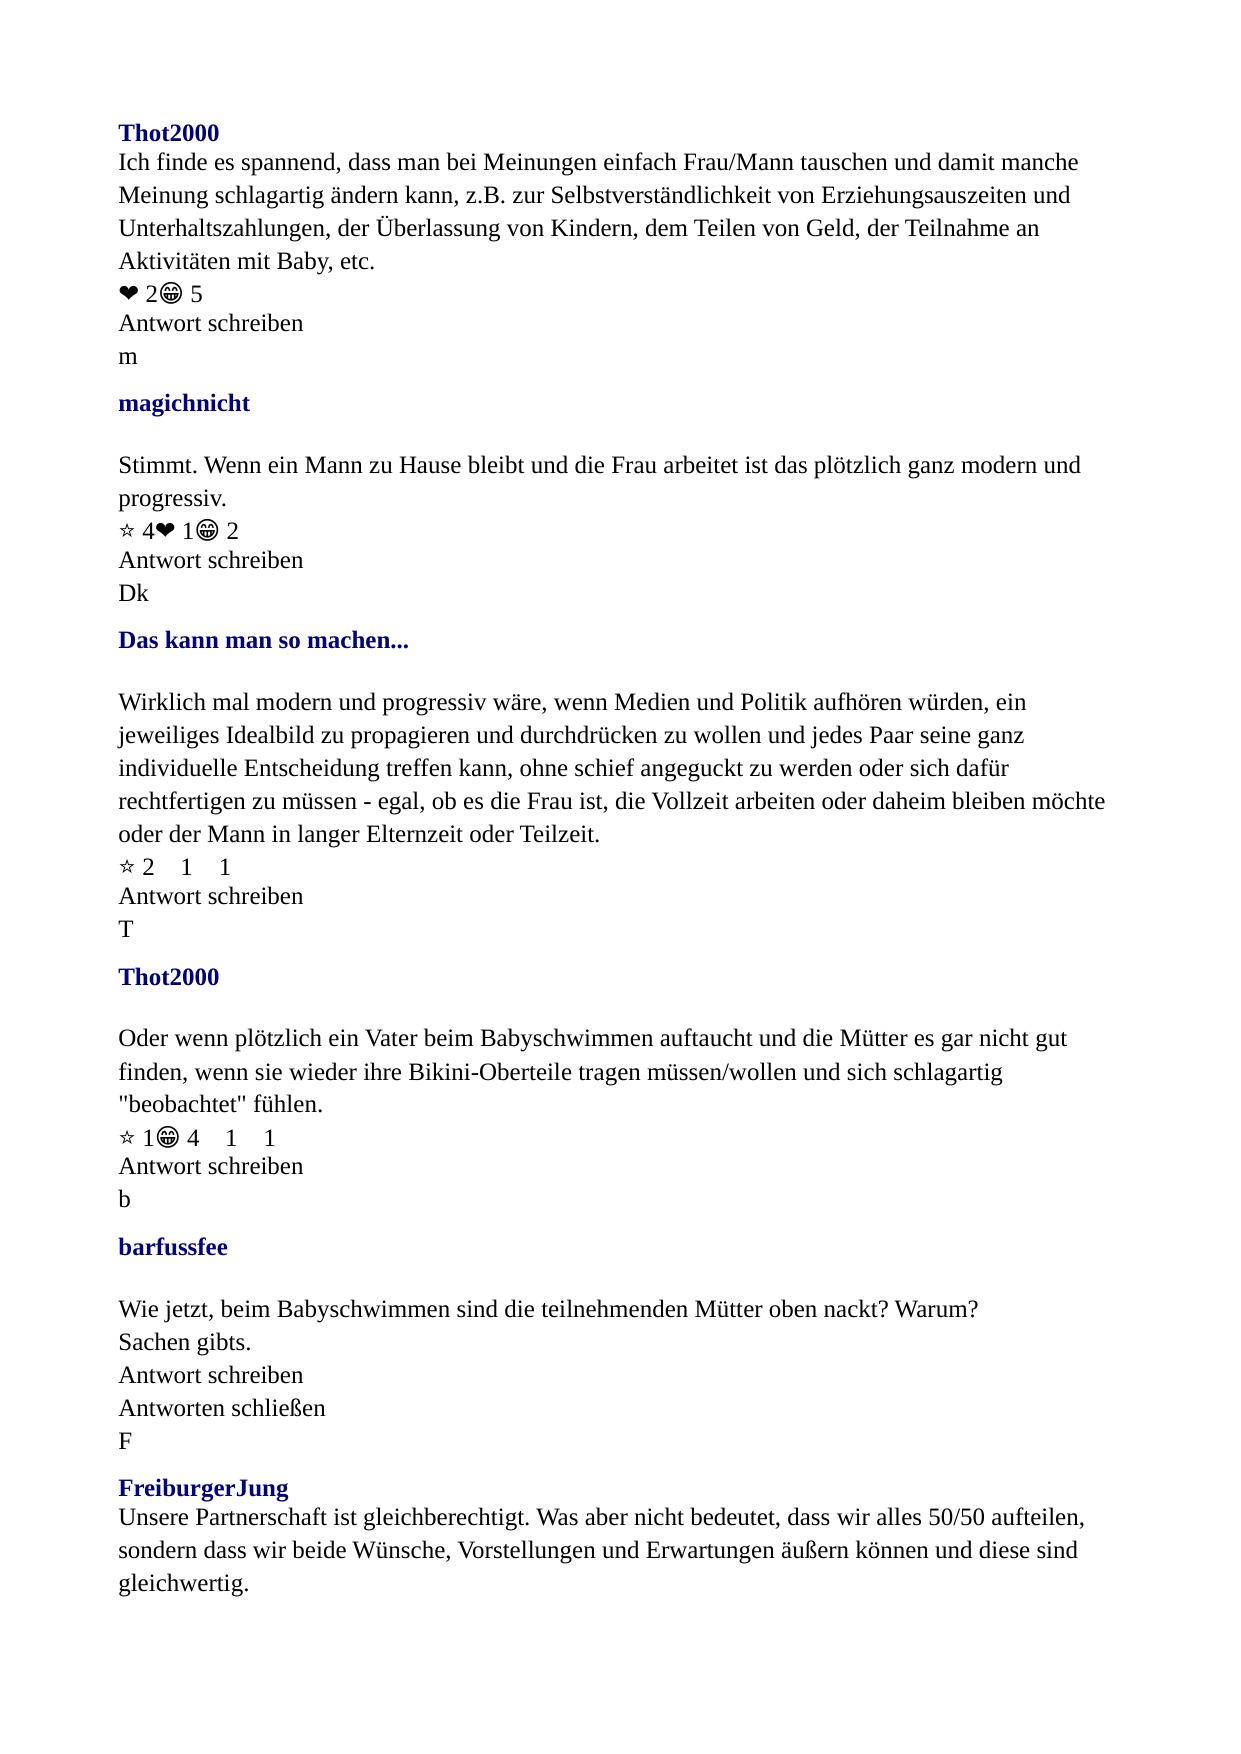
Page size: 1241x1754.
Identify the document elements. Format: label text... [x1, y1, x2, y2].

subtitle Das kann man so machen... [118, 626, 1122, 654]
subtitle barfussfee [118, 1232, 1122, 1261]
subtitle Thot2000 [118, 118, 1122, 147]
text m [118, 341, 1122, 369]
text Wie jetzt, beim Babyschwimmen sind die teilnehmenden Mütter oben nackt? Warum? [118, 1294, 1122, 1322]
text ⭐️ 2🙁 1🤨 1 [118, 852, 1122, 881]
subtitle Thot2000 [118, 962, 1122, 991]
text Antwort schreiben [118, 1151, 1122, 1180]
text Stimmt. Wenn ein Mann zu Hause bleibt und die Frau arbeitet ist das plötzlich ganz modern und progressiv. [118, 450, 1122, 512]
text Sachen gibts. [118, 1327, 1122, 1356]
text Ich finde es spannend, dass man bei Meinungen einfach Frau/Mann tauschen und damit manche Meinung schlagartig ändern kann, z.B. zur Selbstverständlichkeit von Erziehungsauszeiten und Unterhaltszahlungen, der Überlassung von Kindern, dem Teilen von Geld, der Teilnahme an Aktivitäten mit Baby, etc. [118, 147, 1122, 275]
subtitle magichnicht [118, 388, 1122, 417]
text b [118, 1184, 1122, 1213]
text Dk [118, 578, 1122, 607]
subtitle FreiburgerJung [118, 1473, 1122, 1502]
text Oder wenn plötzlich ein Vater beim Babyschwimmen auftaucht und die Mütter es gar nicht gut finden, wenn sie wieder ihre Bikini-Oberteile tragen müssen/wollen und sich schlagartig "beobachtet" fühlen. [118, 1023, 1122, 1118]
text Wirklich mal modern und progressiv wäre, wenn Medien und Politik aufhören würden, ein jeweiliges Idealbild zu propagieren und durchdrücken zu wollen und jedes Paar seine ganz individuelle Entscheidung treffen kann, ohne schief angeguckt zu werden oder sich dafür rechtfertigen zu müssen - egal, ob es die Frau ist, die Vollzeit arbeiten oder daheim bleiben möchte oder der Mann in langer Elternzeit oder Teilzeit. [118, 687, 1122, 848]
text ❤️ 2😁 5 [118, 279, 1122, 308]
text Antwort schreiben [118, 881, 1122, 910]
text ⭐️ 4❤️ 1😁 2 [118, 516, 1122, 545]
text Antworten schließen [118, 1393, 1122, 1422]
text T [118, 914, 1122, 943]
text Antwort schreiben [118, 1360, 1122, 1388]
text Antwort schreiben [118, 308, 1122, 336]
text F [118, 1426, 1122, 1454]
text Unsere Partnerschaft ist gleichberechtigt. Was aber nicht bedeutet, dass wir alles 50/50 aufteilen, sondern dass wir beide Wünsche, Vorstellungen und Erwartungen äußern können und diese sind gleichwertig. [118, 1502, 1122, 1597]
text Antwort schreiben [118, 545, 1122, 574]
text ⭐️ 1😁 4🙁 1🤨 1 [118, 1123, 1122, 1151]
